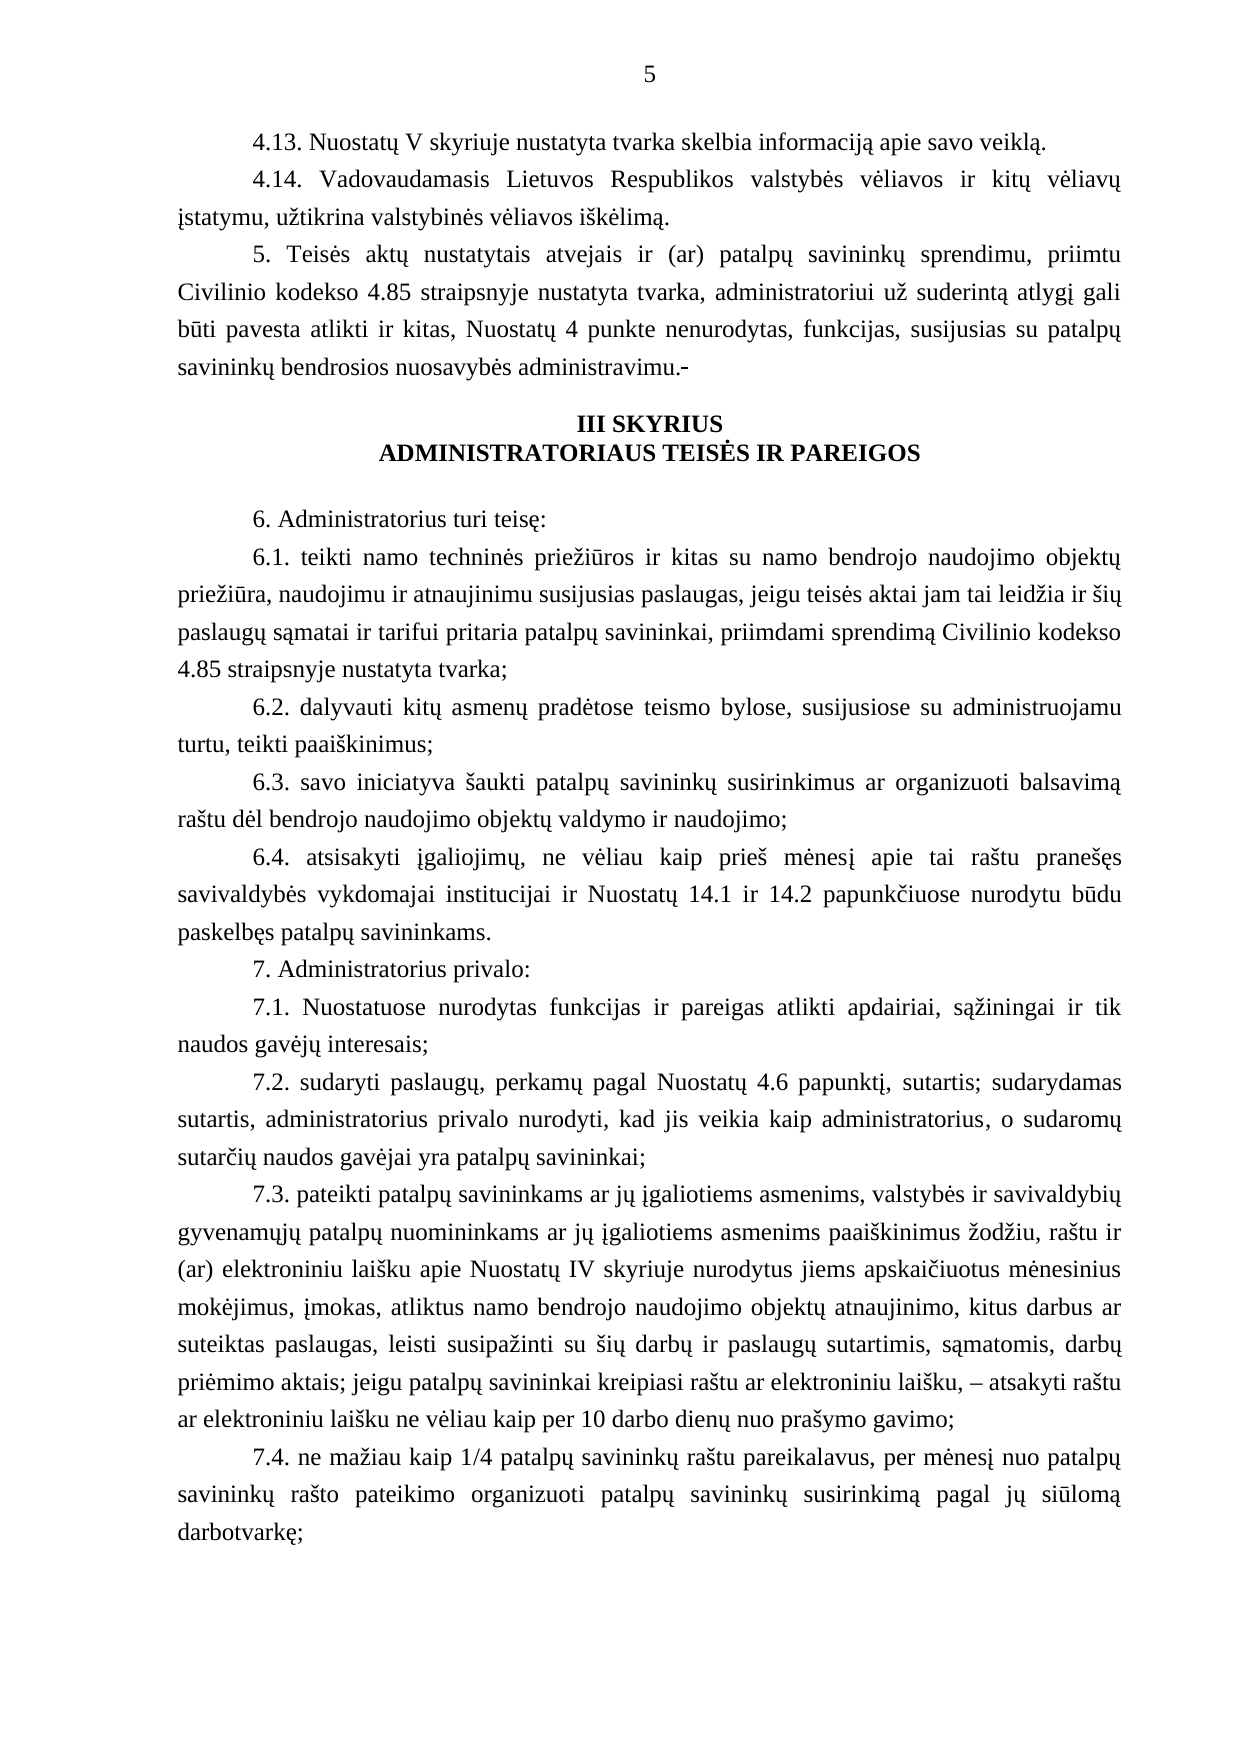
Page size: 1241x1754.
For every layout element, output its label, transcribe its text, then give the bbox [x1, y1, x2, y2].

text 6.2. dalyvauti kitų asmenų pradėtose teismo bylose, susijusiose su administruojamu turtu, teikti paaiškinimus; [177, 683, 1122, 758]
text 6.4. atsisakyti įgaliojimų, ne vėliau kaip prieš mėnesį apie tai raštu pranešęs savivaldybės vykdomajai institucijai ir Nuostatų 14.1 ir 14.2 papunkčiuose nurodytu būdu paskelbęs patalpų savininkams. [177, 833, 1122, 946]
text 7.1. Nuostatuose nurodytas funkcijas ir pareigas atlikti apdairiai, sąžiningai ir tik naudos gavėjų interesais; [177, 983, 1122, 1058]
text 4.13. Nuostatų V skyriuje nustatyta tvarka skelbia informaciją apie savo veiklą. [177, 118, 1122, 156]
text III SKYRIUS [177, 409, 1122, 438]
text 4.14. Vadovaudamasis Lietuvos Respublikos valstybės vėliavos ir kitų vėliavų įstatymu, užtikrina valstybinės vėliavos iškėlimą. [177, 156, 1122, 231]
text 7.3. pateikti patalpų savininkams ar jų įgaliotiems asmenims, valstybės ir savivaldybių gyvenamųjų patalpų nuomininkams ar jų įgaliotiems asmenims paaiškinimus žodžiu, raštu ir (ar) elektroniniu laišku apie Nuostatų IV skyriuje nurodytus jiems apskaičiuotus mėnesinius mokėjimus, įmokas, atliktus namo bendrojo naudojimo objektų atnaujinimo, kitus darbus ar suteiktas paslaugas, leisti susipažinti su šių darbų ir paslaugų sutartimis, sąmatomis, darbų priėmimo aktais; jeigu patalpų savininkai kreipiasi raštu ar elektroniniu laišku, – atsakyti raštu ar elektroniniu laišku ne vėliau kaip per 10 darbo dienų nuo prašymo gavimo; [177, 1171, 1122, 1433]
text 7. Administratorius privalo: [177, 946, 1122, 983]
text ADMINISTRATORIAUS TEISĖS IR PAREIGOS [177, 438, 1122, 467]
text 7.4. ne mažiau kaip 1/4 patalpų savininkų raštu pareikalavus, per mėnesį nuo patalpų savininkų rašto pateikimo organizuoti patalpų savininkų susirinkimą pagal jų siūlomą darbotvarkę; [177, 1433, 1122, 1546]
text 5. Teisės aktų nustatytais atvejais ir (ar) patalpų savininkų sprendimu, priimtu Civilinio kodekso 4.85 straipsnyje nustatyta tvarka, administratoriui už suderintą atlygį gali būti pavesta atlikti ir kitas, Nuostatų 4 punkte nenurodytas, funkcijas, susijusias su patalpų savininkų bendrosios nuosavybės administravimu. [177, 231, 1122, 381]
text 6.1. teikti namo techninės priežiūros ir kitas su namo bendrojo naudojimo objektų priežiūra, naudojimu ir atnaujinimu susijusias paslaugas, jeigu teisės aktai jam tai leidžia ir šių paslaugų sąmatai ir tarifui pritaria patalpų savininkai, priimdami sprendimą Civilinio kodekso 4.85 straipsnyje nustatyta tvarka; [177, 533, 1122, 683]
text 6.3. savo iniciatyva šaukti patalpų savininkų susirinkimus ar organizuoti balsavimą raštu dėl bendrojo naudojimo objektų valdymo ir naudojimo; [177, 758, 1122, 833]
text 7.2. sudaryti paslaugų, perkamų pagal Nuostatų 4.6 papunktį, sutartis; sudarydamas sutartis, administratorius privalo nurodyti, kad jis veikia kaip administratorius, o sudaromų sutarčių naudos gavėjai yra patalpų savininkai; [177, 1058, 1122, 1171]
text 6. Administratorius turi teisę: [177, 496, 1122, 533]
